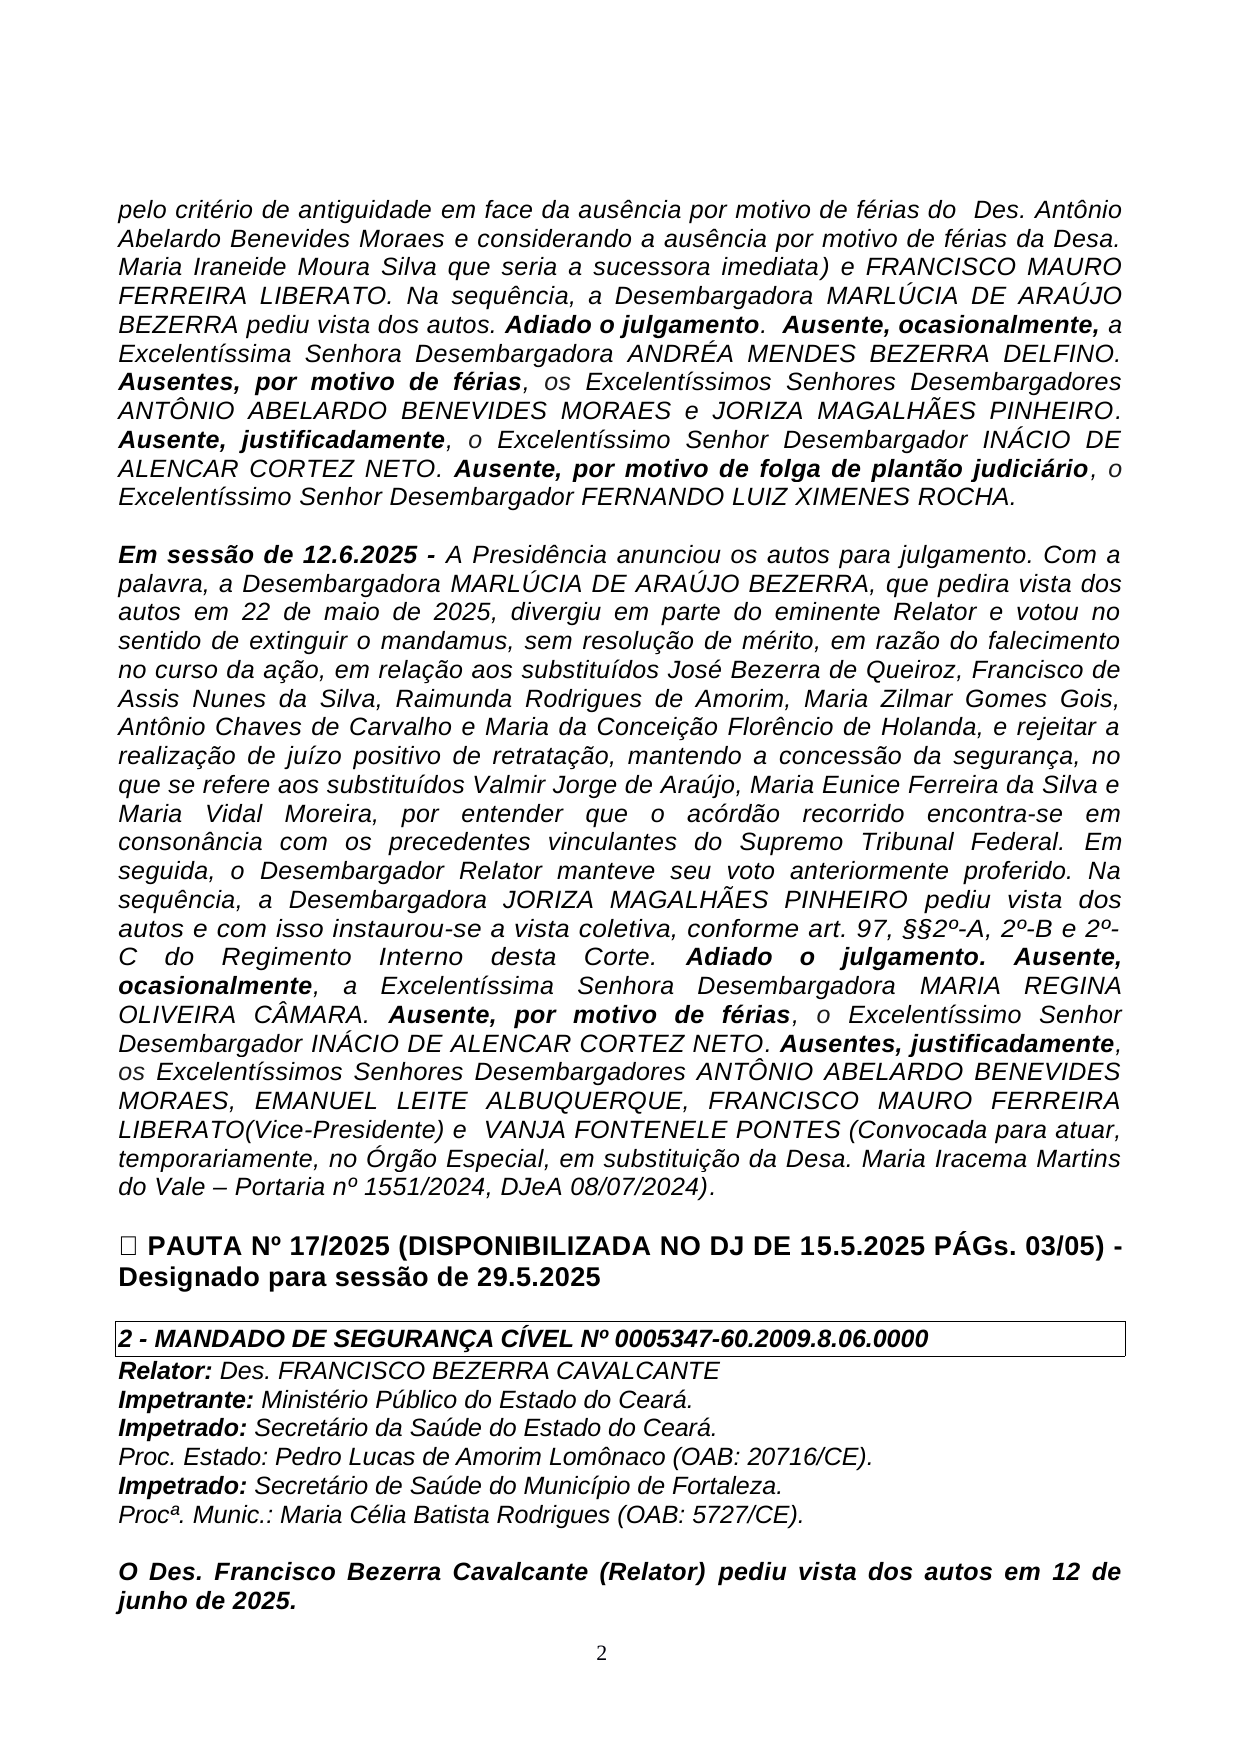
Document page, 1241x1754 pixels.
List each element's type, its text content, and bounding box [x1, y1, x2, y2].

text Impetrante: Ministério Público do Estado do Ceará. [118, 1384, 1122, 1413]
text Impetrado: Secretário de Saúde do Município de Fortaleza. [118, 1471, 1122, 1499]
text Relator: Des. FRANCISCO BEZERRA CAVALCANTE [118, 1357, 1122, 1384]
text Em sessão de 12.6.2025 - A Presidência anunciou os autos para julgamento. Com a palavra, a Desembargadora MARLÚCIA DE ARAÚJO BEZERRA, que pedira vista dos autos em 22 de maio de 2025, divergiu em parte do eminente Relator e votou no sentido de extinguir o mandamus, sem resolução de mérito, em razão do falecimento no curso da ação, em relação aos substituídos José Bezerra de Queiroz, Francisco de Assis Nunes da Silva, Raimunda Rodrigues de Amorim, Maria Zilmar Gomes Gois, Antônio Chaves de Carvalho e Maria da Conceição Florêncio de Holanda, e rejeitar a realização de juízo positivo de retratação, mantendo a concessão da segurança, no que se refere aos substituídos Valmir Jorge de Araújo, Maria Eunice Ferreira da Silva e Maria Vidal Moreira, por entender que o acórdão recorrido encontra-se em consonância com os precedentes vinculantes do Supremo Tribunal Federal. Em seguida, o Desembargador Relator manteve seu voto anteriormente proferido. Na sequência, a Desembargadora JORIZA MAGALHÃES PINHEIRO pediu vista dos autos e com isso instaurou-se a vista coletiva, conforme art. 97, §§2º-A, 2º-B e 2º-C do Regimento Interno desta Corte. Adiado o julgamento. Ausente, ocasionalmente, a Excelentíssima Senhora Desembargadora MARIA REGINA OLIVEIRA CÂMARA. Ausente, por motivo de férias, o Excelentíssimo Senhor Desembargador INÁCIO DE ALENCAR CORTEZ NETO. Ausentes, justificadamente, os Excelentíssimos Senhores Desembargadores ANTÔNIO ABELARDO BENEVIDES MORAES, EMANUEL LEITE ALBUQUERQUE, FRANCISCO MAURO FERREIRA LIBERATO(Vice-Presidente) e VANJA FONTENELE PONTES (Convocada para atuar, temporariamente, no Órgão Especial, em substituição da Desa. Maria Iracema Martins do Vale – Portaria nº 1551/2024, DJeA 08/07/2024). [118, 540, 1122, 1201]
text Proc. Estado: Pedro Lucas de Amorim Lomônaco (OAB: 20716/CE). [118, 1442, 1122, 1471]
list  PAUTA Nº 17/2025 (DISPONIBILIZADA NO DJ DE 15.5.2025 PÁGs. 03/05) - Designado para sessão de 29.5.2025 [118, 1230, 1122, 1292]
list pelo critério de antiguidade em face da ausência por motivo de férias do Des. Antônio Abelardo Benevides Moraes e considerando a ausência por motivo de férias da Desa. Maria Iraneide Moura Silva que seria a sucessora imediata) e FRANCISCO MAURO FERREIRA LIBERATO. Na sequência, a Desembargadora MARLÚCIA DE ARAÚJO BEZERRA pediu vista dos autos. Adiado o julgamento. Ausente, ocasionalmente, a Excelentíssima Senhora Desembargadora ANDRÉA MENDES BEZERRA DELFINO. Ausentes, por motivo de férias, os Excelentíssimos Senhores Desembargadores ANTÔNIO ABELARDO BENEVIDES MORAES e JORIZA MAGALHÃES PINHEIRO. Ausente, justificadamente, o Excelentíssimo Senhor Desembargador INÁCIO DE ALENCAR CORTEZ NETO. Ausente, por motivo de folga de plantão judiciário, o Excelentíssimo Senhor Desembargador FERNANDO LUIZ XIMENES ROCHA. [118, 195, 1122, 511]
text Impetrado: Secretário da Saúde do Estado do Ceará. [118, 1413, 1122, 1442]
text Procª. Munic.: Maria Célia Batista Rodrigues (OAB: 5727/CE). [118, 1499, 1122, 1528]
text 2 - MANDADO DE SEGURANÇA CÍVEL Nº 0005347-60.2009.8.06.0000 [116, 1322, 1125, 1356]
text O Des. Francisco Bezerra Cavalcante (Relator) pediu vista dos autos em 12 de junho de 2025. [118, 1557, 1122, 1614]
